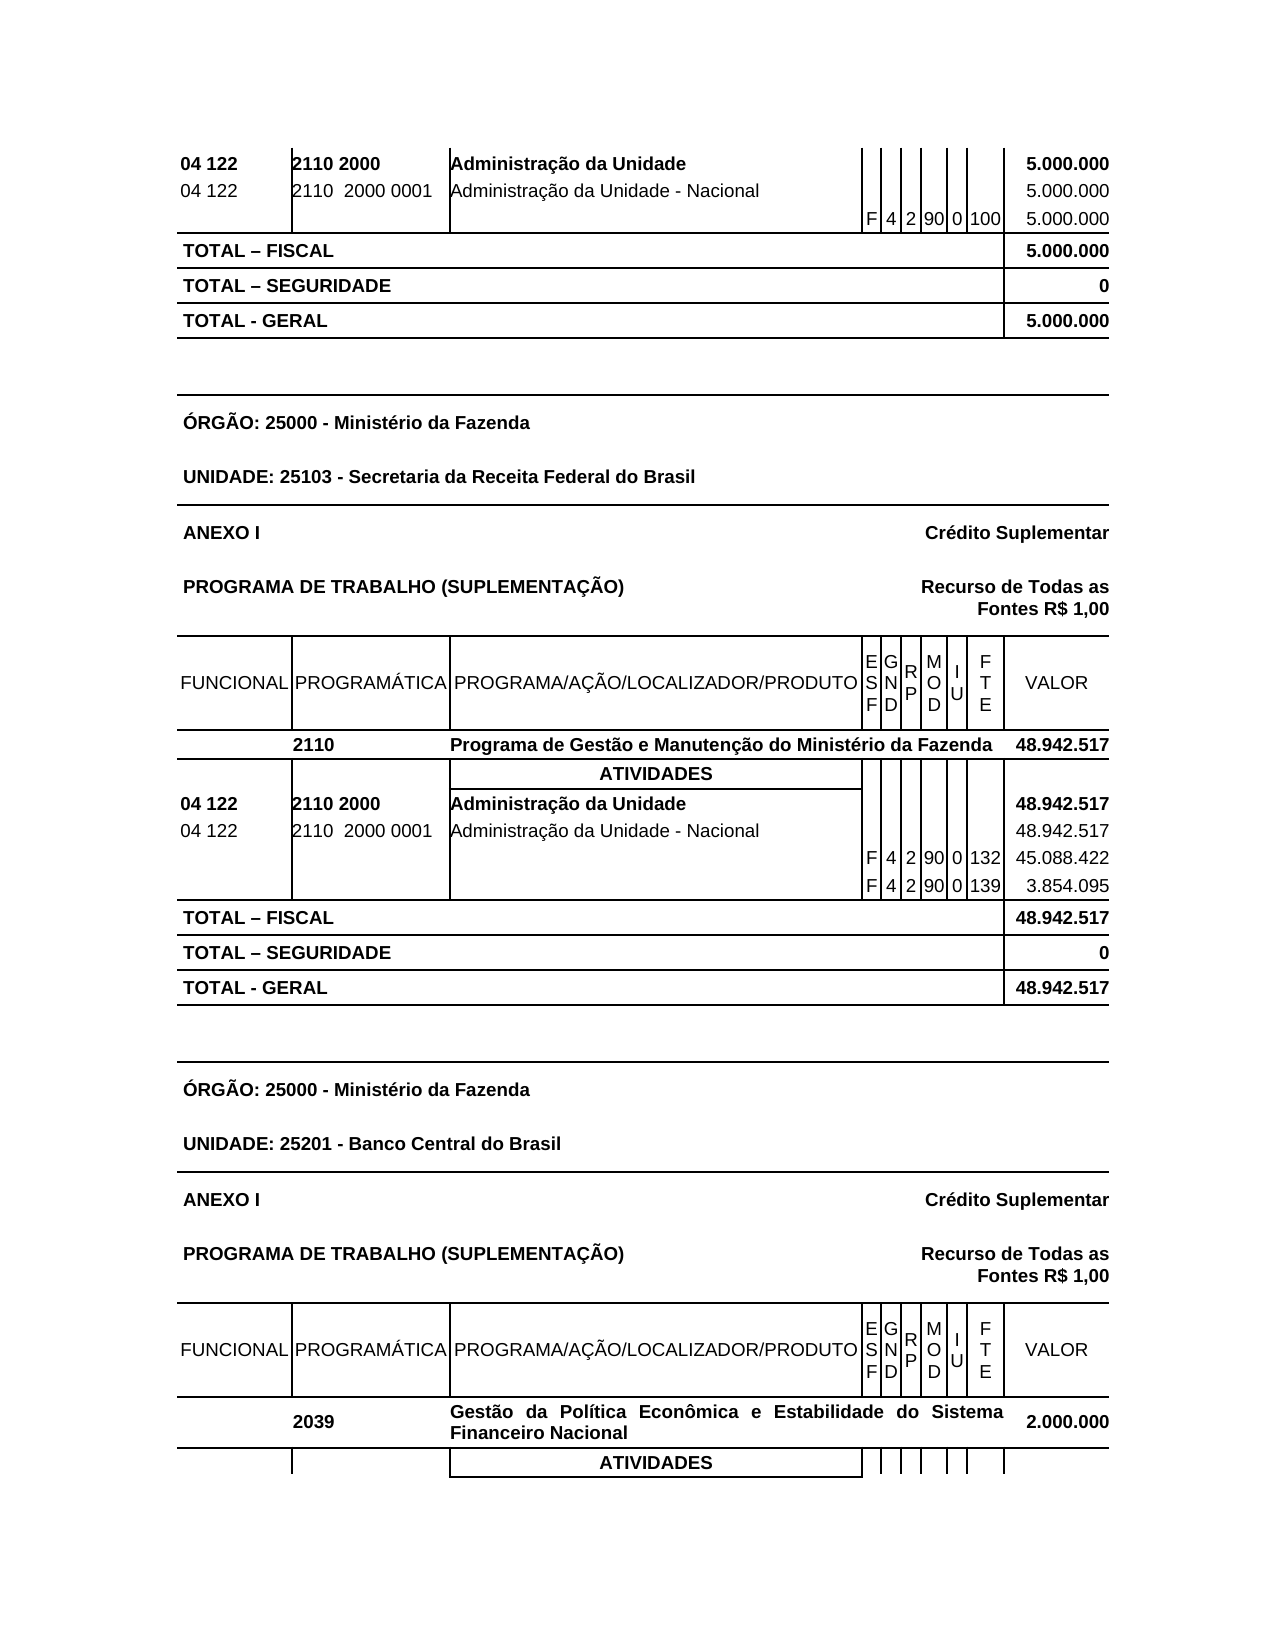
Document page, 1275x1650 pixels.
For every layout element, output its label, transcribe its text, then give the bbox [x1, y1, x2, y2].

table_cell [948, 760, 966, 787]
table_cell [292, 1449, 449, 1476]
table_cell [293, 760, 449, 787]
table_cell F T E [968, 1304, 1003, 1396]
table_cell [863, 817, 880, 844]
table_cell [882, 817, 900, 844]
table_cell [293, 205, 449, 232]
table_cell ÓRGÃO: 25000 - Ministério da Fazenda [177, 396, 1109, 450]
table_cell 139 [968, 872, 1003, 899]
table_cell R P [902, 637, 920, 728]
table_cell [882, 148, 900, 177]
table_cell 04 122 [177, 148, 291, 177]
table_cell [862, 450, 1109, 504]
table_cell [947, 1449, 967, 1476]
table_cell [901, 1449, 921, 1476]
table_cell VALOR [1005, 1304, 1109, 1396]
table_cell I U [948, 1304, 966, 1396]
table_cell 5.000.000 [1005, 205, 1109, 232]
table_cell ANEXO I [177, 506, 862, 559]
table_cell 132 [968, 844, 1003, 872]
table_cell Programa de Gestão e Manutenção do Ministério da Fazenda [450, 731, 1004, 758]
table_cell 2110 2000 0001 [293, 817, 449, 844]
table_cell Atividades [451, 1449, 861, 1476]
table_cell I U [948, 637, 966, 728]
table_cell [863, 760, 880, 787]
table_cell [862, 1117, 1109, 1171]
table_cell 2 [902, 844, 920, 872]
table_cell 0 [948, 205, 966, 232]
table_cell R P [902, 1304, 920, 1396]
table_cell [922, 817, 946, 844]
table_cell [863, 788, 880, 817]
table_cell 04 122 [177, 817, 291, 844]
table_cell FUNCIONAL [177, 637, 291, 728]
table_cell UNIDADE: 25103 - Secretaria da Receita Federal do Brasil [177, 450, 862, 504]
table_cell [882, 760, 900, 787]
table_cell Recurso de Todas as Fontes R$ 1,00 [862, 1227, 1109, 1302]
table_cell PROGRAMÁTICA [293, 1304, 449, 1396]
table_cell Gestão da Política Econômica e Estabilidade do Sistema Financeiro Nacional [450, 1398, 1004, 1447]
table_cell 100 [968, 205, 1003, 232]
table_cell [1005, 760, 1109, 787]
table_cell 2110 [177, 731, 450, 758]
table_cell 2 [902, 205, 920, 232]
table_cell 90 [922, 872, 946, 899]
table_cell [967, 1449, 1004, 1476]
table_cell [968, 817, 1003, 844]
table_cell 04 122 [177, 788, 291, 817]
table_cell 48.942.517 [1005, 788, 1109, 817]
table_cell Administração da Unidade [451, 790, 861, 817]
table_cell G N D [882, 1304, 900, 1396]
table_cell [177, 1449, 292, 1476]
table_cell [922, 760, 946, 787]
table_cell [177, 205, 291, 232]
table_cell Administração da Unidade - Nacional [451, 177, 861, 204]
table_cell 4 [882, 872, 900, 899]
table_cell 48.942.517 [1005, 817, 1109, 844]
table_cell 48.942.517 [1004, 731, 1109, 758]
table_cell Recurso de Todas as Fontes R$ 1,00 [862, 560, 1109, 635]
table_cell TOTAL - GERAL [177, 971, 1003, 1004]
table_cell F T E [968, 637, 1003, 728]
table_cell 0 [948, 872, 966, 899]
table_cell [177, 1006, 1004, 1061]
table_cell [177, 844, 291, 872]
table_cell TOTAL – SEGURIDADE [177, 936, 1003, 969]
table_cell F [863, 205, 880, 232]
table_cell 90 [922, 844, 946, 872]
table_cell [922, 177, 946, 204]
table_cell 4 [882, 844, 900, 872]
table_cell [293, 844, 449, 872]
table_cell 2110 2000 0001 [293, 177, 449, 204]
table_cell 2 [902, 872, 920, 899]
table_cell [968, 148, 1003, 177]
table_cell Administração da Unidade - Nacional [451, 817, 861, 844]
table_cell [968, 788, 1003, 817]
table_cell E S F [863, 637, 880, 728]
table_cell Administração da Unidade [451, 148, 861, 177]
table_cell M O D [922, 1304, 946, 1396]
table_cell ANEXO I [177, 1173, 862, 1227]
table_cell F [863, 844, 880, 872]
table_cell [968, 177, 1003, 204]
table_cell PROGRAMA DE TRABALHO (SUPLEMENTAÇÃO) [177, 1227, 862, 1302]
table_cell UNIDADE: 25201 - Banco Central do Brasil [177, 1117, 862, 1171]
table_cell [902, 817, 920, 844]
table_cell [293, 872, 449, 899]
table_cell [177, 339, 1004, 394]
table_cell [902, 148, 920, 177]
table_cell 90 [922, 205, 946, 232]
table_cell [451, 844, 861, 872]
table_cell PROGRAMA DE TRABALHO (SUPLEMENTAÇÃO) [177, 560, 862, 635]
table_cell TOTAL – FISCAL [177, 901, 1003, 934]
table_cell TOTAL - GERAL [177, 304, 1003, 337]
table_cell [948, 148, 966, 177]
table_cell 48.942.517 [1005, 901, 1109, 934]
table_cell FUNCIONAL [177, 1304, 291, 1396]
table_cell Crédito Suplementar [862, 1173, 1109, 1227]
table_cell PROGRAMA/AÇÃO/LOCALIZADOR/PRODUTO [451, 637, 861, 728]
table_cell [948, 817, 966, 844]
table_cell [948, 788, 966, 817]
table_cell [948, 177, 966, 204]
table_cell TOTAL – FISCAL [177, 234, 1003, 267]
table_cell 5.000.000 [1005, 177, 1109, 204]
table_cell [902, 788, 920, 817]
table_cell [177, 872, 291, 899]
table_cell [1004, 1449, 1109, 1476]
table_cell G N D [882, 637, 900, 728]
table_cell 2039 [177, 1398, 450, 1447]
table_cell 45.088.422 [1005, 844, 1109, 872]
table_cell 2.000.000 [1004, 1398, 1109, 1447]
table_cell M O D [922, 637, 946, 728]
table_cell [921, 1449, 947, 1476]
table_cell Crédito Suplementar [862, 506, 1109, 559]
table_cell [863, 1449, 881, 1476]
table_cell 0 [1005, 269, 1109, 302]
table_cell 2110 2000 [293, 788, 449, 817]
table_cell VALOR [1005, 637, 1109, 728]
table_cell E S F [863, 1304, 880, 1396]
table_cell [1004, 1006, 1109, 1061]
table_cell [968, 760, 1003, 787]
table_cell [863, 148, 880, 177]
table_cell [882, 788, 900, 817]
table_cell 4 [882, 205, 900, 232]
table_cell 0 [1005, 936, 1109, 969]
table_cell ÓRGÃO: 25000 - Ministério da Fazenda [177, 1063, 1109, 1117]
table_cell [882, 177, 900, 204]
table_cell [922, 788, 946, 817]
table_cell 3.854.095 [1005, 872, 1109, 899]
table_cell 5.000.000 [1005, 234, 1109, 267]
table_cell 5.000.000 [1005, 304, 1109, 337]
table_cell [1004, 339, 1109, 394]
table_cell F [863, 872, 880, 899]
table_cell PROGRAMA/AÇÃO/LOCALIZADOR/PRODUTO [451, 1304, 861, 1396]
table_cell [881, 1449, 901, 1476]
table_cell [451, 205, 861, 232]
table_cell TOTAL – SEGURIDADE [177, 269, 1003, 302]
table_cell [902, 760, 920, 787]
table_cell 04 122 [177, 177, 291, 204]
table_cell Atividades [451, 760, 861, 787]
table_cell [922, 148, 946, 177]
table_cell [451, 872, 861, 899]
table_cell [863, 177, 880, 204]
table_cell 48.942.517 [1005, 971, 1109, 1004]
table_cell PROGRAMÁTICA [293, 637, 449, 728]
table_cell 0 [948, 844, 966, 872]
table_cell [177, 760, 291, 787]
table_cell 5.000.000 [1005, 148, 1109, 177]
table_cell 2110 2000 [293, 148, 449, 177]
table_cell [902, 177, 920, 204]
